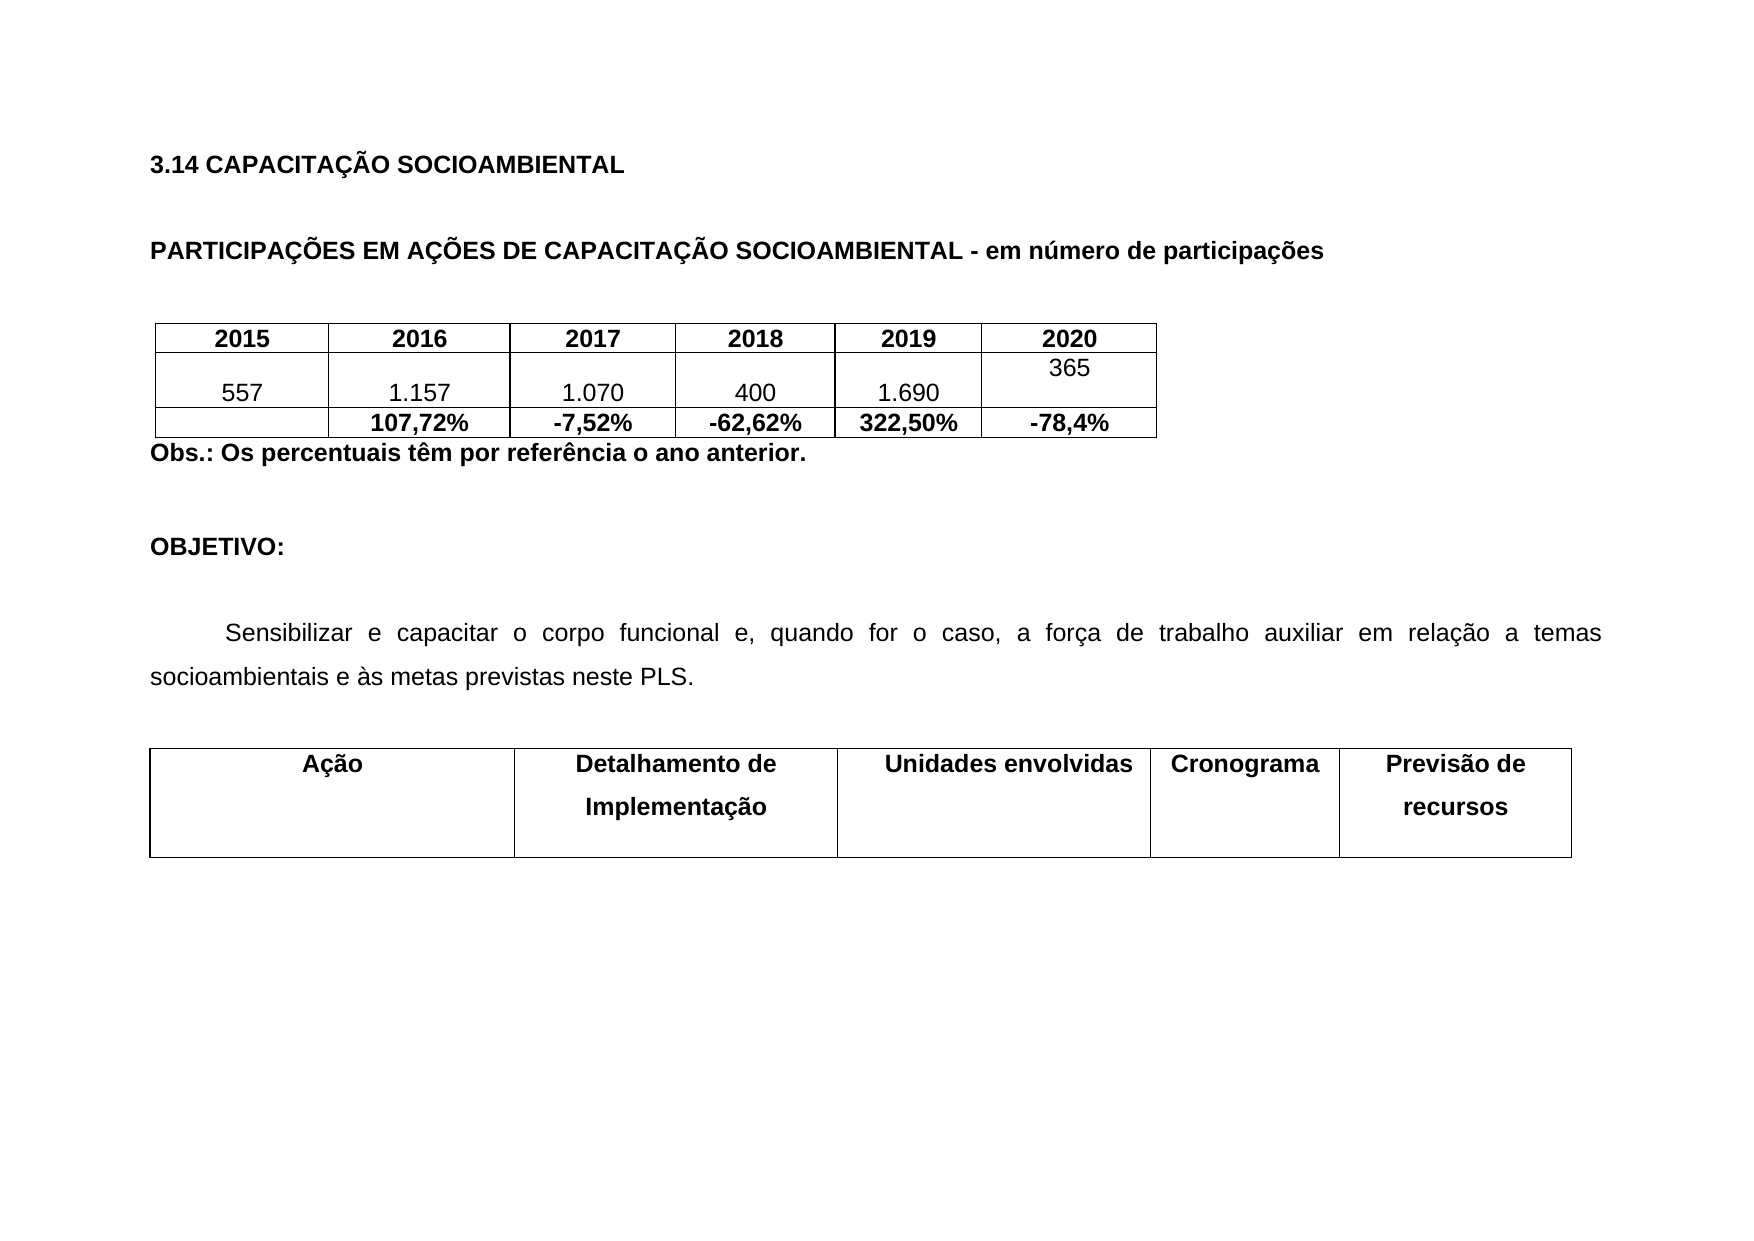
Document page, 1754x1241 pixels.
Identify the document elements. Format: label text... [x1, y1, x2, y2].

text 3.14 CAPACITAÇÃO SOCIOAMBIENTAL [150, 150, 1604, 179]
table_header Unidades envolvidas [838, 749, 1150, 857]
table_cell 557 [156, 353, 328, 407]
table_cell 107,72% [329, 408, 509, 437]
table_header Cronograma [1151, 749, 1339, 857]
table_header Detalhamento de Implementação [515, 749, 837, 857]
table_header 2019 [836, 324, 981, 352]
table_cell 365 [982, 353, 1156, 407]
table_header 2018 [676, 324, 834, 352]
table_header 2016 [329, 324, 509, 352]
table_cell [156, 408, 328, 437]
table_header 2015 [156, 324, 328, 352]
table_cell -62,62% [676, 408, 834, 437]
table_header Previsão de recursos [1340, 749, 1571, 857]
table_cell 322,50% [836, 408, 981, 437]
table_cell 1.157 [329, 353, 509, 407]
text OBJETIVO: [150, 532, 1604, 561]
table_header 2020 [982, 324, 1156, 352]
table_cell -78,4% [982, 408, 1156, 437]
table_header 2017 [511, 324, 675, 352]
table_cell 1.070 [511, 353, 675, 407]
table_header Ação [151, 749, 514, 857]
table_cell 400 [676, 353, 834, 407]
text Sensibilizar e capacitar o corpo funcional e, quando for o caso, a força de trabalho auxiliar em relação a temas socioambientais e às metas previstas neste PLS. [150, 618, 1604, 690]
text PARTICIPAÇÕES EM AÇÕES DE CAPACITAÇÃO SOCIOAMBIENTAL - em número de participações [150, 236, 1604, 265]
table_cell 1.690 [836, 353, 981, 407]
table_cell -7,52% [511, 408, 675, 437]
text Obs.: Os percentuais têm por referência o ano anterior. [150, 438, 1604, 467]
